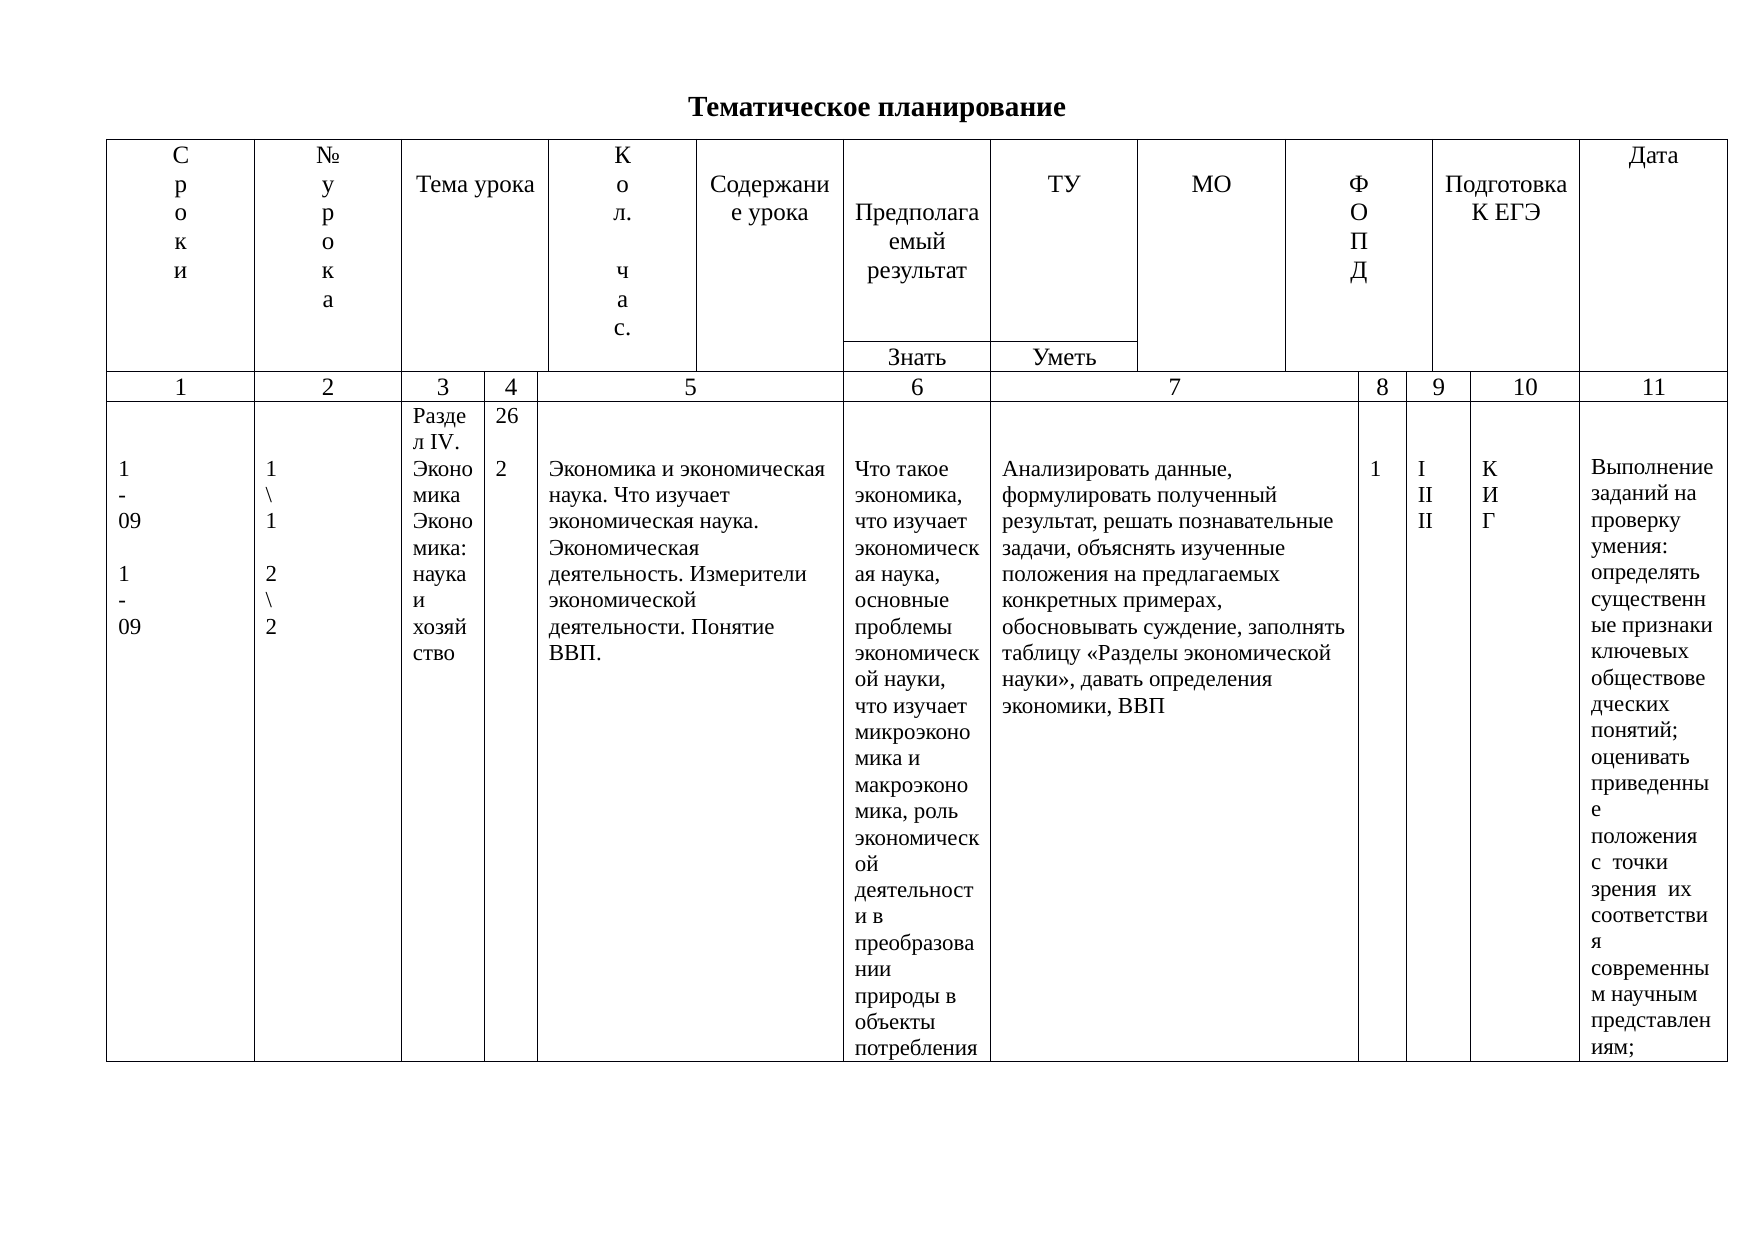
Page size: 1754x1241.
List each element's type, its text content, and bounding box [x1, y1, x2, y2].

table_cell 1 [107, 372, 254, 401]
table_cell 1 \ 1 2 \ 2 [255, 402, 401, 1061]
table_header С р о к и [107, 140, 254, 371]
table_cell 3 [402, 372, 484, 401]
table_cell 8 [1359, 372, 1406, 401]
table_cell 2 [255, 372, 401, 401]
table_header Предполагаемый результат [844, 140, 990, 341]
table_cell 26 2 [485, 402, 537, 1061]
table_cell К И Г [1471, 402, 1579, 1061]
table_header Ф О П Д [1286, 140, 1432, 371]
text Тематическое планирование [118, 89, 1636, 122]
table_cell 4 [485, 372, 537, 401]
table_header Подготовка К ЕГЭ [1433, 140, 1579, 371]
table_cell Что такое экономика, что изучает экономическая наука, основные проблемы экономической науки, что изучает микроэкономика и макроэкономика, роль экономической деятельности в преобразовании природы в объекты потребления [844, 402, 990, 1061]
table_header № у р о к а [255, 140, 401, 371]
table_header МО [1138, 140, 1285, 371]
table_header Тема урока [402, 140, 548, 371]
table_cell 11 [1580, 372, 1727, 401]
table_cell I II II [1407, 402, 1470, 1061]
table_cell Анализировать данные, формулировать полученный результат, решать познавательные задачи, объяснять изученные положения на предлагаемых конкретных примерах, обосновывать суждение, заполнять таблицу «Разделы экономической науки», давать определения экономики, ВВП [991, 402, 1358, 1061]
table_cell 1 - 09 1 - 09 [107, 402, 254, 1061]
table_cell Уметь [991, 342, 1137, 371]
table_header К о л. ч а с. [549, 140, 696, 371]
table_cell 1 [1359, 402, 1406, 1061]
table_cell Раздел IV. Экономика Экономика: наука и хозяйство [402, 402, 484, 1061]
table_cell Экономика и экономическая наука. Что изучает экономическая наука. Экономическая деятельность. Измерители экономической деятельности. Понятие ВВП. [538, 402, 843, 1061]
table_cell 6 [844, 372, 990, 401]
table_header Содержание урока [697, 140, 843, 371]
table_cell 9 [1407, 372, 1470, 401]
table_cell 7 [991, 372, 1358, 401]
table_cell Знать [844, 342, 990, 371]
table_cell Выполнение заданий на проверку умения: определять существенные признаки ключевых обществоведческих понятий; оценивать приведенные положения с точки зрения их соответствия современным научным представлениям; [1580, 402, 1727, 1061]
table_header ТУ [991, 140, 1137, 341]
table_cell 10 [1471, 372, 1579, 401]
table_header Дата [1580, 140, 1727, 371]
table_cell 5 [538, 372, 843, 401]
